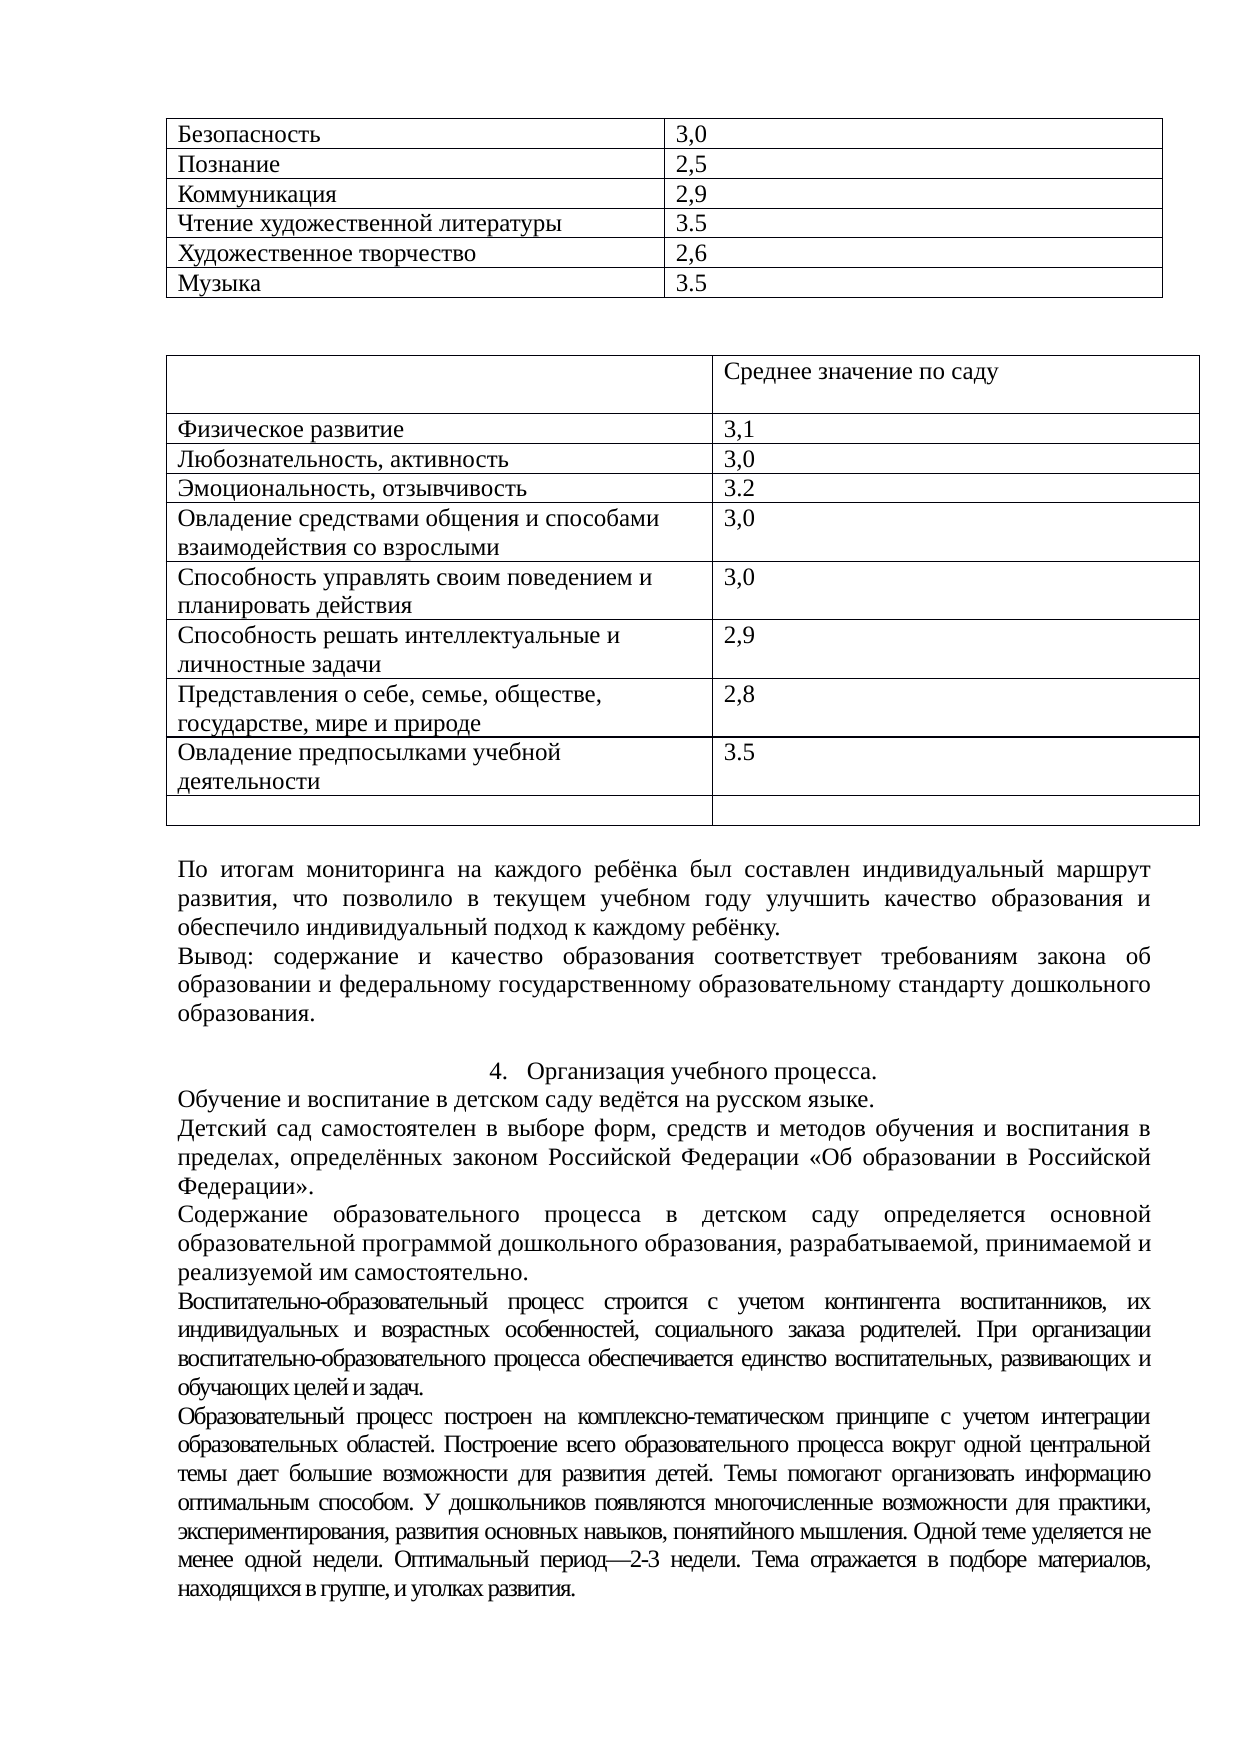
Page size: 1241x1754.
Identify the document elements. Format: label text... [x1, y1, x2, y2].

table_header Среднее значение по саду [713, 356, 1199, 413]
text Содержание образовательного процесса в детском саду определяется основной образовательной программой дошкольного образования, разрабатываемой, принимаемой и реализуемой им самостоятельно. [177, 1199, 1152, 1286]
table_cell Представления о себе, семье, обществе, государстве, мире и природе [167, 679, 712, 736]
table_cell 3,2 [713, 474, 1199, 502]
table_cell 2,6 [665, 238, 1162, 267]
table_cell 3,0 [665, 119, 1162, 148]
list Воспитательно-образовательный процесс строится с учетом контингента воспитанников, их индивидуальных и возрастных особенностей, социального заказа родителей. При организации воспитательно-образовательного процесса обеспечивается единство воспитательных, развивающих и обучающих целей и задач. [177, 1286, 1152, 1401]
table_cell Овладение предпосылками учебной деятельности [167, 738, 712, 795]
table_cell 3,5 [665, 268, 1162, 297]
text Обучение и воспитание в детском саду ведётся на русском языке. [177, 1084, 1152, 1113]
table_cell 2,9 [665, 179, 1162, 207]
table_cell Любознательность, активность [167, 444, 712, 472]
table_header [167, 356, 712, 413]
table_cell Художественное творчество [167, 238, 664, 267]
table_cell 3,5 [713, 738, 1199, 795]
table_cell 3,1 [713, 414, 1199, 443]
table_cell [167, 796, 712, 825]
table_cell 3,0 [713, 503, 1199, 561]
table_cell Безопасность [167, 119, 664, 148]
table_cell Коммуникация [167, 179, 664, 207]
table_cell Музыка [167, 268, 664, 297]
table_cell Эмоциональность, отзывчивость [167, 474, 712, 502]
table_cell 2,9 [713, 620, 1199, 678]
table_cell 3,0 [713, 444, 1199, 472]
table_cell 3,0 [713, 562, 1199, 619]
table_cell 3,5 [665, 209, 1162, 237]
table_cell Физическое развитие [167, 414, 712, 443]
text По итогам мониторинга на каждого ребёнка был составлен индивидуальный маршрут развития, что позволило в текущем учебном году улучшить качество образования и обеспечило индивидуальный подход к каждому ребёнку. [177, 854, 1152, 941]
list Образовательный процесс построен на комплексно-тематическом принципе с учетом интеграции образовательных областей. Построение всего образовательного процесса вокруг одной центральной темы дает большие возможности для развития детей. Темы помогают организовать информацию оптимальным способом. У дошкольников появляются многочисленные возможности для практики, экспериментирования, развития основных навыков, понятийного мышления. Одной теме уделяется не менее одной недели. Оптимальный период—2-3 недели. Тема отражается в подборе материалов, находящихся в группе, и уголках развития. [177, 1401, 1152, 1602]
table_cell Познание [167, 149, 664, 178]
table_cell 2,5 [665, 149, 1162, 178]
table_cell Способность решать интеллектуальные и личностные задачи [167, 620, 712, 678]
table_cell Способность управлять своим поведением и планировать действия [167, 562, 712, 619]
text Детский сад самостоятелен в выборе форм, средств и методов обучения и воспитания в пределах, определённых законом Российской Федерации «Об образовании в Российской Федерации». [177, 1113, 1152, 1199]
table_cell 2,8 [713, 679, 1199, 736]
list Организация учебного процесса. [215, 1056, 1152, 1084]
table_cell Овладение средствами общения и способами взаимодействия со взрослыми [167, 503, 712, 561]
table_cell [713, 796, 1199, 825]
table_cell Чтение художественной литературы [167, 209, 664, 237]
text Вывод: содержание и качество образования соответствует требованиям закона об образовании и федеральному государственному образовательному стандарту дошкольного образования. [177, 941, 1152, 1027]
